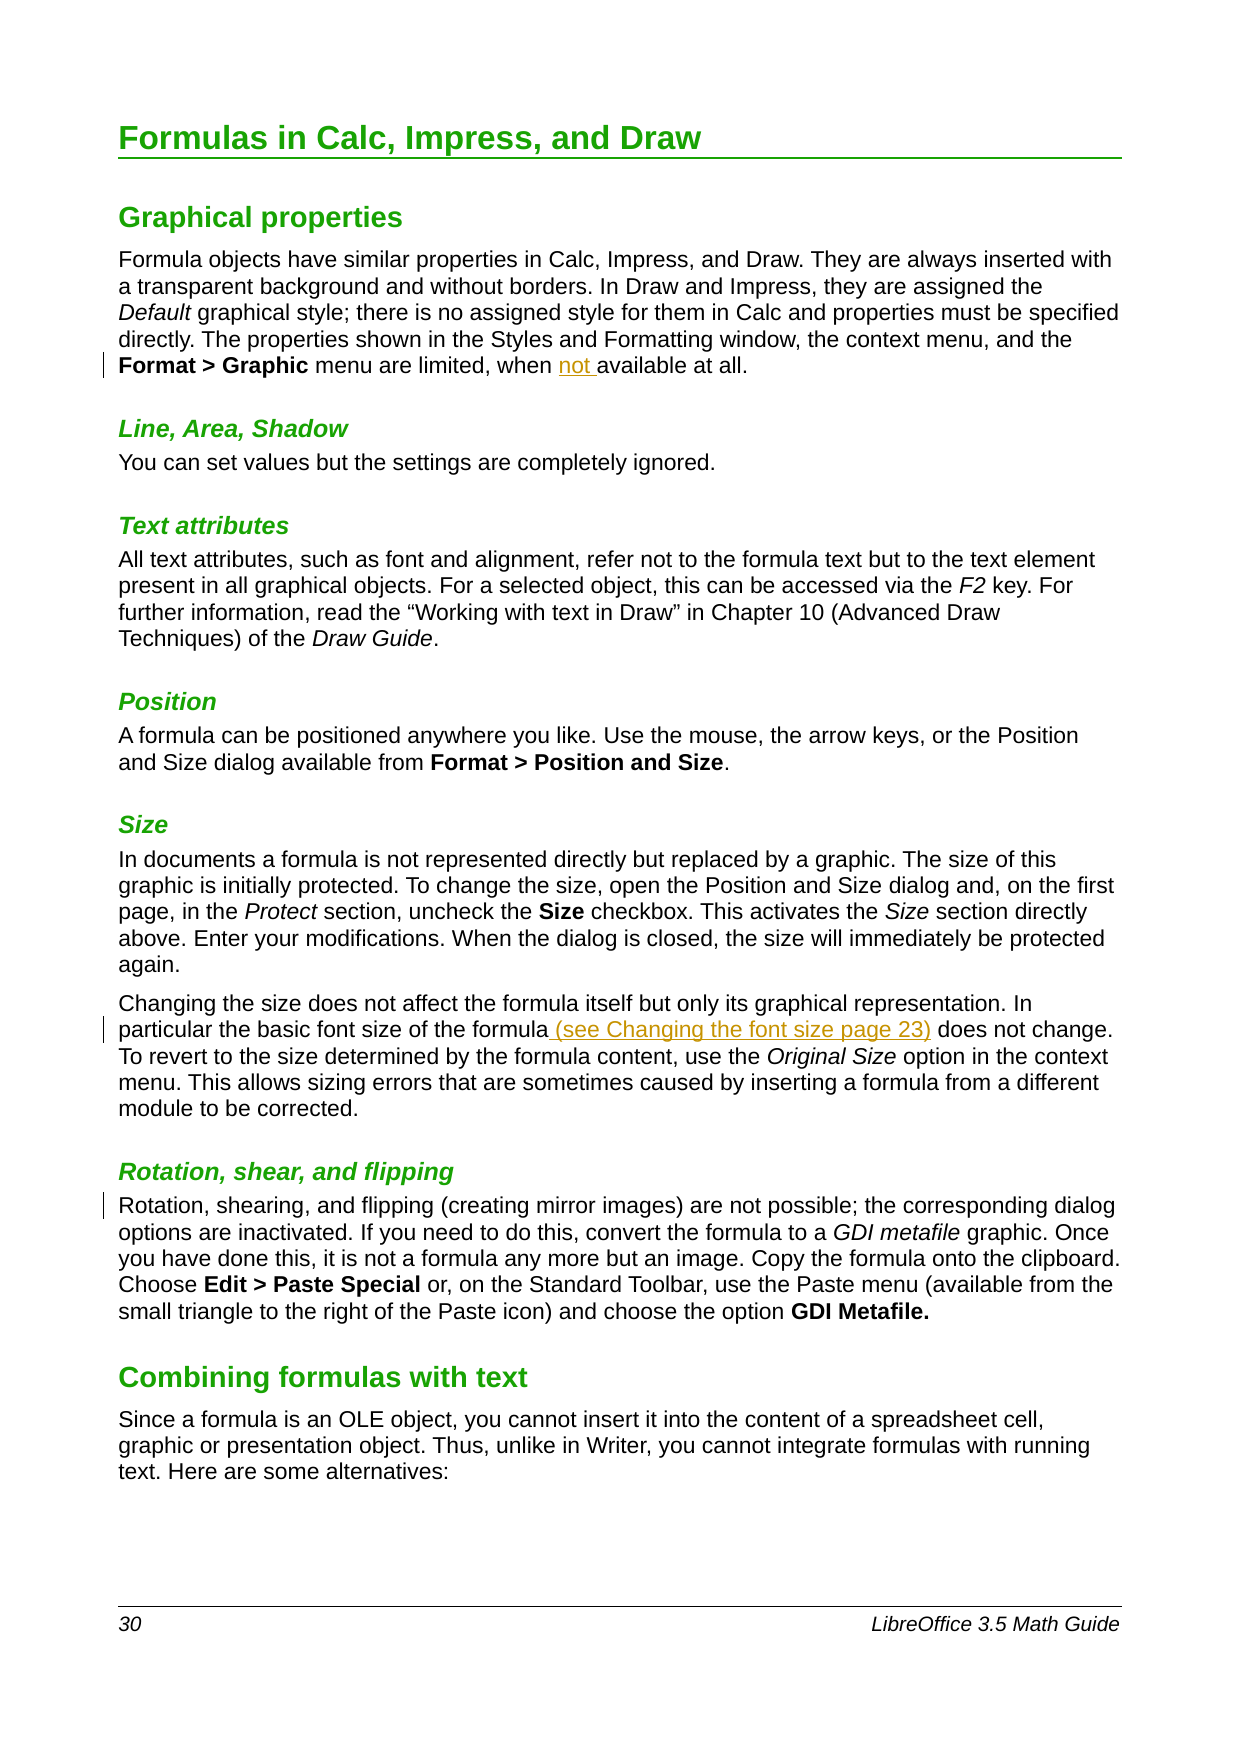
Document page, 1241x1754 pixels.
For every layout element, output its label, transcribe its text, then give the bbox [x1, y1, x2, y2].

subtitle Size [118, 810, 1122, 839]
subtitle Formulas in Calc, Impress, and Draw [118, 118, 1122, 157]
subtitle Line, Area, Shadow [118, 414, 1122, 442]
subtitle Combining formulas with text [118, 1360, 1122, 1393]
text Formula objects have similar properties in Calc, Impress, and Draw. They are always inserted with a transparent background and without borders. In Draw and Impress, they are assigned the Default graphical style; there is no assigned style for them in Calc and properties must be specified directly. The properties shown in the Styles and Formatting window, the context menu, and the Format > Graphic menu are limited, when not available at all. [118, 246, 1122, 378]
text You can set values but the settings are completely ignored. [118, 449, 1122, 475]
subtitle Position [118, 687, 1122, 716]
subtitle Graphical properties [118, 201, 1122, 234]
text Rotation, shearing, and flipping (creating mirror images) are not possible; the corresponding dialog options are inactivated. If you need to do this, convert the formula to a GDI metafile graphic. Once you have done this, it is not a formula any more but an image. Copy the formula onto the clipboard. Choose Edit > Paste Special or, on the Standard Toolbar, use the Paste menu (available from the small triangle to the right of the Paste icon) and choose the option GDI Metafile. [118, 1192, 1122, 1324]
text In documents a formula is not represented directly but replaced by a graphic. The size of this graphic is initially protected. To change the size, open the Position and Size dialog and, on the first page, in the Protect section, uncheck the Size checkbox. This activates the Size section directly above. Enter your modifications. When the dialog is closed, the size will immediately be protected again. [118, 846, 1122, 977]
subtitle Text attributes [118, 511, 1122, 539]
text Changing the size does not affect the formula itself but only its graphical representation. In particular the basic font size of the formula (see Changing the font size page 23) does not change. To revert to the size determined by the formula content, use the Original Size option in the context menu. This allows sizing errors that are sometimes caused by inserting a formula from a different module to be corrected. [118, 990, 1122, 1122]
text All text attributes, such as font and alignment, refer not to the formula text but to the text element present in all graphical objects. For a selected object, this can be accessed via the F2 key. For further information, read the “Working with text in Draw” in Chapter 10 (Advanced Draw Techniques) of the Draw Guide. [118, 546, 1122, 651]
text Since a formula is an OLE object, you cannot insert it into the content of a spreadsheet cell, graphic or presentation object. Thus, unlike in Writer, you cannot integrate formulas with running text. Here are some alternatives: [118, 1406, 1122, 1485]
text A formula can be positioned anywhere you like. Use the mouse, the arrow keys, or the Position and Size dialog available from Format > Position and Size. [118, 722, 1122, 775]
subtitle Rotation, shear, and flipping [118, 1157, 1122, 1186]
